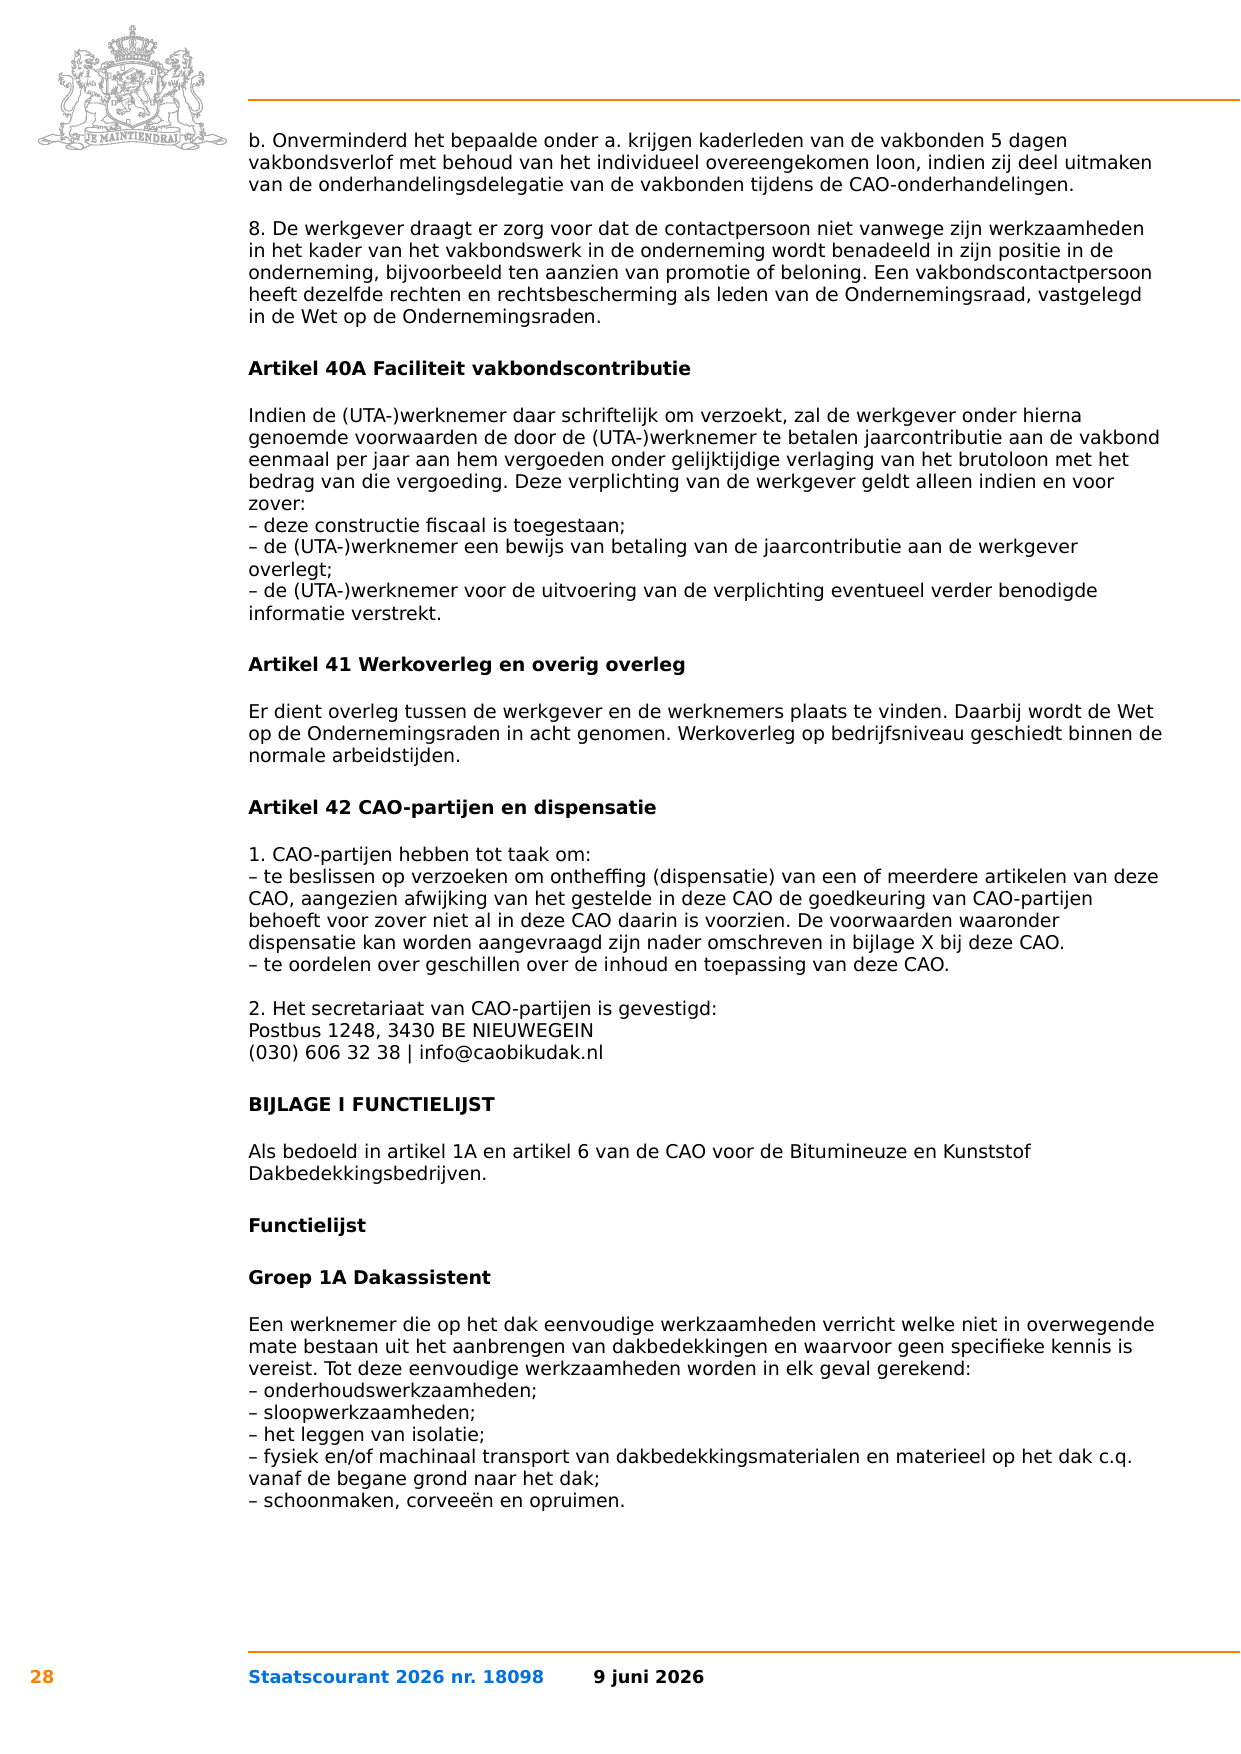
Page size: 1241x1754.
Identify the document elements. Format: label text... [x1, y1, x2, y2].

text Indien de (UTA-)werknemer daar schriftelijk om verzoekt, zal de werkgever onder hierna genoemde voorwaarden de door de (UTA-)werknemer te betalen jaarcontributie aan de vakbond eenmaal per jaar aan hem vergoeden onder gelijktijdige verlaging van het brutoloon met het bedrag van die vergoeding. Deze verplichting van de werkgever geldt alleen indien en voor zover: [248, 404, 1163, 514]
text Als bedoeld in artikel 1A en artikel 6 van de CAO voor de Bitumineuze en Kunststof Dakbedekkingsbedrijven. [248, 1141, 1163, 1185]
text – sloopwerkzaamheden; [248, 1402, 1163, 1424]
subtitle Functielijst [248, 1215, 1163, 1237]
subtitle BIJLAGE I FUNCTIELIJST [248, 1094, 1163, 1116]
subtitle Artikel 42 CAO-partijen en dispensatie [248, 797, 1163, 819]
text – het leggen van isolatie; [248, 1424, 1163, 1446]
text – de (UTA-)werknemer een bewijs van betaling van de jaarcontributie aan de werkgever overlegt; [248, 536, 1163, 580]
text – de (UTA-)werknemer voor de uitvoering van de verplichting eventueel verder benodigde informatie verstrekt. [248, 580, 1163, 624]
picture [38, 25, 227, 150]
text Postbus 1248, 3430 BE NIEUWEGEIN [248, 1020, 1163, 1042]
text – te beslissen op verzoeken om ontheffing (dispensatie) van een of meerdere artikelen van deze CAO, aangezien afwijking van het gestelde in deze CAO de goedkeuring van CAO-partijen behoeft voor zover niet al in deze CAO daarin is voorzien. De voorwaarden waaronder dispensatie kan worden aangevraagd zijn nader omschreven in bijlage X bij deze CAO. [248, 866, 1163, 954]
text – te oordelen over geschillen over de inhoud en toepassing van deze CAO. [248, 954, 1163, 976]
text b. Onverminderd het bepaalde onder a. krijgen kaderleden van de vakbonden 5 dagen vakbondsverlof met behoud van het individueel overeengekomen loon, indien zij deel uitmaken van de onderhandelingsdelegatie van de vakbonden tijdens de CAO-onderhandelingen. [248, 130, 1163, 196]
subtitle Artikel 40A Faciliteit vakbondscontributie [248, 358, 1163, 379]
text Er dient overleg tussen de werkgever en de werknemers plaats te vinden. Daarbij wordt de Wet op de Ondernemingsraden in acht genomen. Werkoverleg op bedrijfsniveau geschiedt binnen de normale arbeidstijden. [248, 701, 1163, 767]
text – fysiek en/of machinaal transport van dakbedekkingsmaterialen en materieel op het dak c.q. vanaf de begane grond naar het dak; [248, 1446, 1163, 1490]
text 8. De werkgever draagt er zorg voor dat de contactpersoon niet vanwege zijn werkzaamheden in het kader van het vakbondswerk in de onderneming wordt benadeeld in zijn positie in de onderneming, bijvoorbeeld ten aanzien van promotie of beloning. Een vakbondscontactpersoon heeft dezelfde rechten en rechtsbescherming als leden van de Ondernemingsraad, vastgelegd in de Wet op de Ondernemingsraden. [248, 218, 1163, 328]
text (030) 606 32 38 | info@caobikudak.nl [248, 1042, 1163, 1064]
text – schoonmaken, corveeën en opruimen. [248, 1490, 1163, 1512]
subtitle Groep 1A Dakassistent [248, 1267, 1163, 1289]
text – onderhoudswerkzaamheden; [248, 1380, 1163, 1402]
subtitle Artikel 41 Werkoverleg en overig overleg [248, 654, 1163, 676]
text 2. Het secretariaat van CAO-partijen is gevestigd: [248, 998, 1163, 1020]
text Een werknemer die op het dak eenvoudige werkzaamheden verricht welke niet in overwegende mate bestaan uit het aanbrengen van dakbedekkingen en waarvoor geen specifieke kennis is vereist. Tot deze eenvoudige werkzaamheden worden in elk geval gerekend: [248, 1314, 1163, 1380]
text – deze constructie fiscaal is toegestaan; [248, 514, 1163, 536]
text 1. CAO-partijen hebben tot taak om: [248, 844, 1163, 866]
